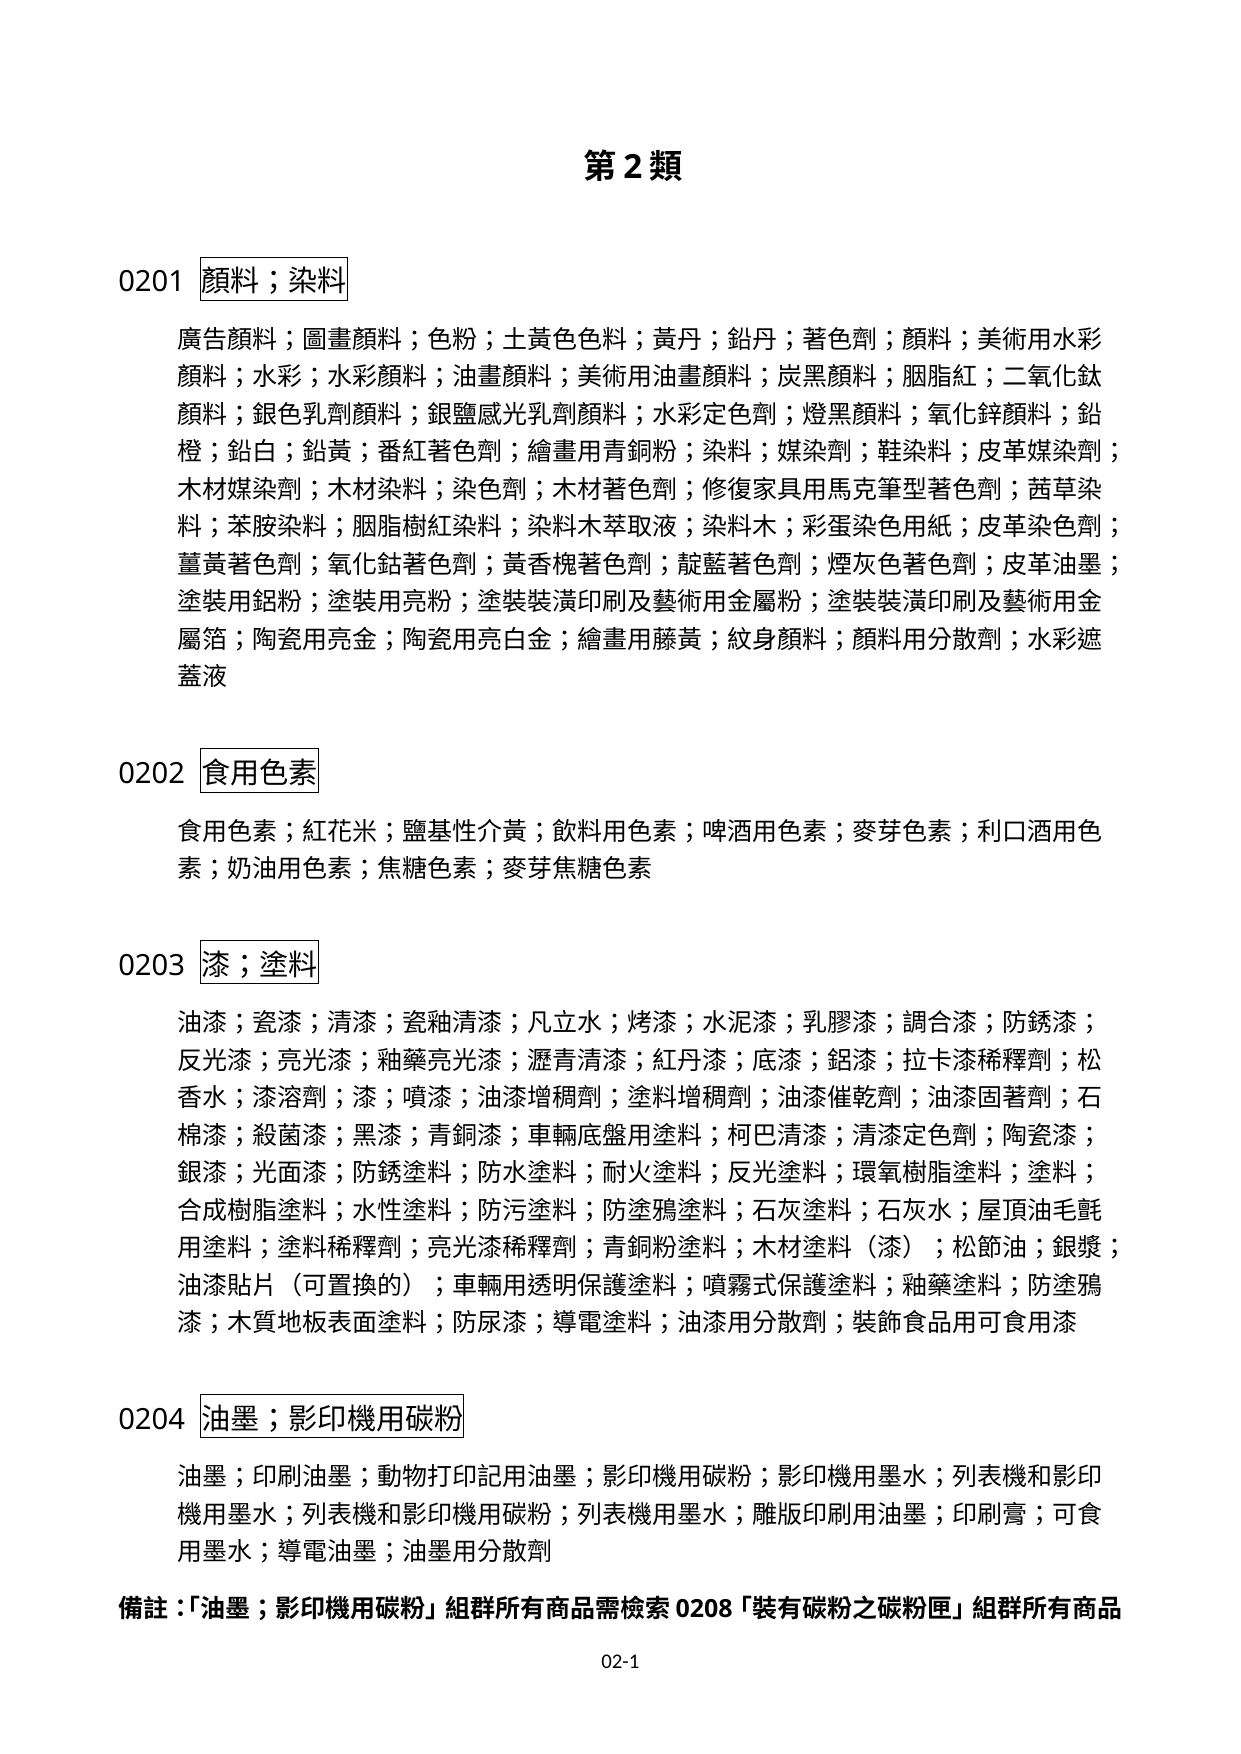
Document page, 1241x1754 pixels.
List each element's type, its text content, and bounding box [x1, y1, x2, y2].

text 0204 [118, 1396, 200, 1437]
text [348, 258, 1122, 300]
text 食用色素；紅花米；鹽基性介黃；飲料用色素；啤酒用色素；麥芽色素；利口酒用色素；奶油用色素；焦糖色素；麥芽焦糖色素 [177, 810, 1122, 885]
text 油墨；印刷油墨；動物打印記用油墨；影印機用碳粉；影印機用墨水；列表機和影印機用墨水；列表機和影印機用碳粉；列表機用墨水；雕版印刷用油墨；印刷膏；可食用墨水；導電油墨；油墨用分散劑 [177, 1456, 1122, 1569]
text 第2類 [143, 127, 1122, 202]
text 0202 [118, 750, 200, 792]
text 廣告顏料；圖畫顏料；色粉；土黃色色料；黃丹；鉛丹；著色劑；顏料；美術用水彩顏料；水彩；水彩顏料；油畫顏料；美術用油畫顏料；炭黑顏料；胭脂紅；二氧化鈦顏料；銀色乳劑顏料；銀鹽感光乳劑顏料；水彩定色劑；燈黑顏料；氧化鋅顏料；鉛橙；鉛白；鉛黃；番紅著色劑；繪畫用青銅粉；染料；媒染劑；鞋染料；皮革媒染劑；木材媒染劑；木材染料；染色劑；木材著色劑；修復家具用馬克筆型著色劑；茜草染料；苯胺染料；胭脂樹紅染料；染料木萃取液；染料木；彩蛋染色用紙；皮革染色劑；薑黃著色劑；氧化鈷著色劑；黃香槐著色劑；靛藍著色劑；煙灰色著色劑；皮革油墨；塗裝用鋁粉；塗裝用亮粉；塗裝裝潢印刷及藝術用金屬粉；塗裝裝潢印刷及藝術用金屬箔；陶瓷用亮金；陶瓷用亮白金；繪畫用藤黃；紋身顏料；顏料用分散劑；水彩遮蓋液 [177, 319, 1122, 694]
text 備註：「油墨；影印機用碳粉」組群所有商品需檢索0208「裝有碳粉之碳粉匣」組群所有商品 [118, 1587, 1122, 1625]
text 0201 [118, 258, 200, 300]
text 漆；塗料 [201, 942, 318, 983]
text 食用色素 [201, 750, 318, 792]
text [464, 1396, 1122, 1437]
text 油墨；影印機用碳粉 [201, 1396, 463, 1437]
text 顏料；染料 [201, 258, 347, 300]
text [319, 942, 1122, 983]
text 0203 [118, 942, 200, 983]
text 油漆；瓷漆；清漆；瓷釉清漆；凡立水；烤漆；水泥漆；乳膠漆；調合漆；防銹漆；反光漆；亮光漆；釉藥亮光漆；瀝青清漆；紅丹漆；底漆；鋁漆；拉卡漆稀釋劑；松香水；漆溶劑；漆；噴漆；油漆增稠劑；塗料增稠劑；油漆催乾劑；油漆固著劑；石棉漆；殺菌漆；黑漆；青銅漆；車輛底盤用塗料；柯巴清漆；清漆定色劑；陶瓷漆；銀漆；光面漆；防銹塗料；防水塗料；耐火塗料；反光塗料；環氧樹脂塗料；塗料；合成樹脂塗料；水性塗料；防污塗料；防塗鴉塗料；石灰塗料；石灰水；屋頂油毛氈用塗料；塗料稀釋劑；亮光漆稀釋劑；青銅粉塗料；木材塗料（漆）；松節油；銀漿；油漆貼片（可置換的）；車輛用透明保護塗料；噴霧式保護塗料；釉藥塗料；防塗鴉漆；木質地板表面塗料；防尿漆；導電塗料；油漆用分散劑；裝飾食品用可食用漆 [177, 1002, 1122, 1339]
text [319, 750, 1122, 792]
